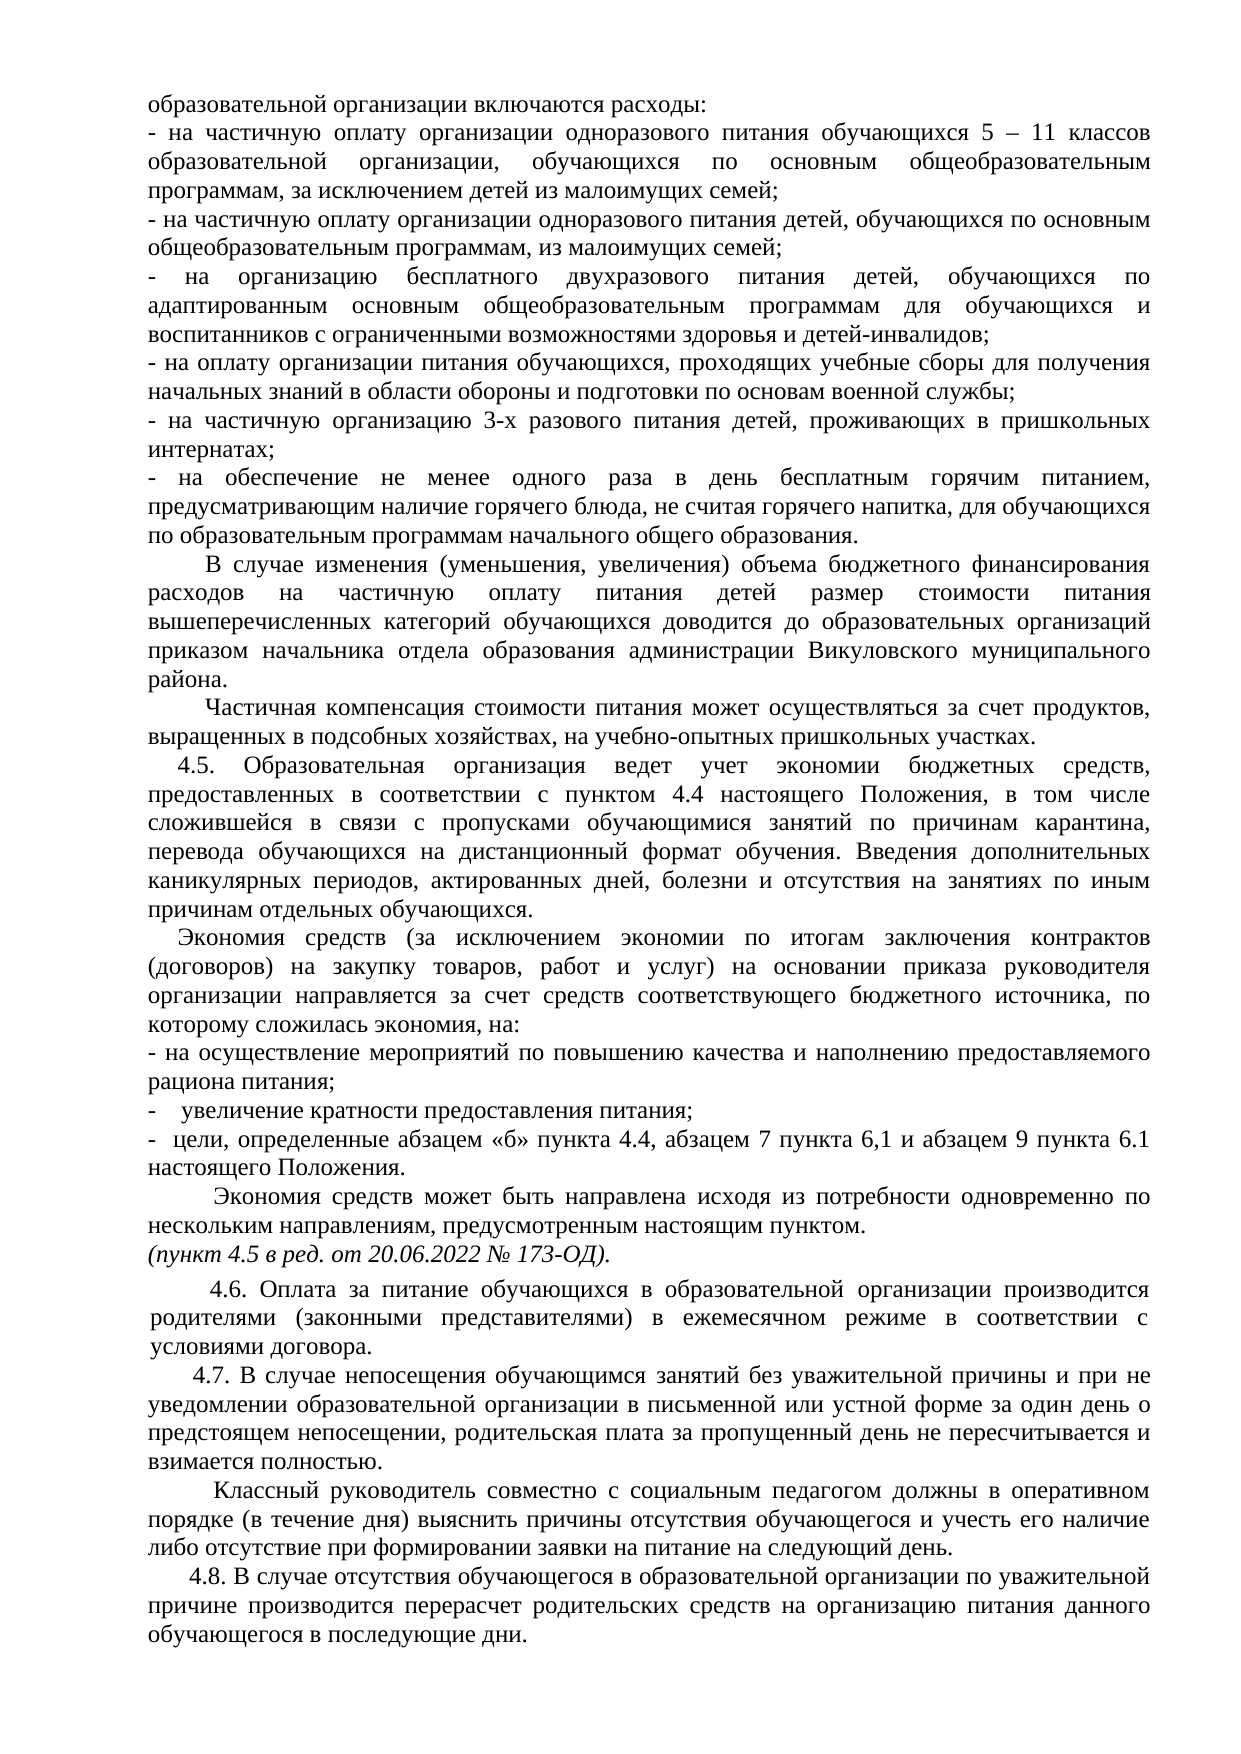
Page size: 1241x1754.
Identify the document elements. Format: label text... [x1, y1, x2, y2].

text - на оплату организации питания обучающихся, проходящих учебные сборы для получения начальных знаний в области обороны и подготовки по основам военной службы; [148, 347, 1152, 405]
text (пункт 4.5 в ред. от 20.06.2022 № 173-ОД). [148, 1239, 1152, 1267]
text 4.7. В случае непосещения обучающимся занятий без уважительной причины и при не уведомлении образовательной организации в письменной или устной форме за один день о предстоящем непосещении, родительская плата за пропущенный день не пересчитывается и взимается полностью. [148, 1360, 1152, 1475]
text - цели, определенные абзацем «б» пункта 4.4, абзацем 7 пункта 6,1 и абзацем 9 пункта 6.1 настоящего Положения. [148, 1124, 1152, 1181]
text Экономия средств может быть направлена исходя из потребности одновременно по нескольким направлениям, предусмотренным настоящим пунктом. [148, 1181, 1152, 1239]
text 4.6. Оплата за питание обучающихся в образовательной организации производится родителями (законными представителями) в ежемесячном режиме в соответствии с условиями договора. [148, 1274, 1149, 1360]
text - на организацию бесплатного двухразового питания детей, обучающихся по адаптированным основным общеобразовательным программам для обучающихся и воспитанников с ограниченными возможностями здоровья и детей-инвалидов; [148, 261, 1152, 347]
text Частичная компенсация стоимости питания может осуществляться за счет продуктов, выращенных в подсобных хозяйствах, на учебно-опытных пришкольных участках. [148, 692, 1152, 750]
text Классный руководитель совместно с социальным педагогом должны в оперативном порядке (в течение дня) выяснить причины отсутствия обучающегося и учесть его наличие либо отсутствие при формировании заявки на питание на следующий день. [148, 1475, 1152, 1561]
text - на частичную оплату организации одноразового питания детей, обучающихся по основным общеобразовательным программам, из малоимущих семей; [148, 204, 1152, 261]
text - на частичную организацию 3-х разового питания детей, проживающих в пришкольных интернатах; [148, 405, 1152, 462]
text - увеличение кратности предоставления питания; [148, 1095, 1152, 1124]
text - на обеспечение не менее одного раза в день бесплатным горячим питанием, предусматривающим наличие горячего блюда, не считая горячего напитка, для обучающихся по образовательным программам начального общего образования. [148, 462, 1152, 549]
text образовательной организации включаются расходы: [148, 89, 1152, 117]
text - на частичную оплату организации одноразового питания обучающихся 5 – 11 классов образовательной организации, обучающихся по основным общеобразовательным программам, за исключением детей из малоимущих семей; [148, 117, 1152, 204]
text - на осуществление мероприятий по повышению качества и наполнению предоставляемого рациона питания; [148, 1037, 1152, 1095]
text Экономия средств (за исключением экономии по итогам заключения контрактов (договоров) на закупку товаров, работ и услуг) на основании приказа руководителя организации направляется за счет средств соответствующего бюджетного источника, по которому сложилась экономия, на: [148, 922, 1152, 1037]
text В случае изменения (уменьшения, увеличения) объема бюджетного финансирования расходов на частичную оплату питания детей размер стоимости питания вышеперечисленных категорий обучающихся доводится до образовательных организаций приказом начальника отдела образования администрации Викуловского муниципального района. [148, 549, 1152, 692]
text 4.8. В случае отсутствия обучающегося в образовательной организации по уважительной причине производится перерасчет родительских средств на организацию питания данного обучающегося в последующие дни. [148, 1561, 1152, 1647]
text 4.5. Образовательная организация ведет учет экономии бюджетных средств, предоставленных в соответствии с пунктом 4.4 настоящего Положения, в том числе сложившейся в связи с пропусками обучающимися занятий по причинам карантина, перевода обучающихся на дистанционный формат обучения. Введения дополнительных каникулярных периодов, актированных дней, болезни и отсутствия на занятиях по иным причинам отдельных обучающихся. [148, 750, 1152, 922]
